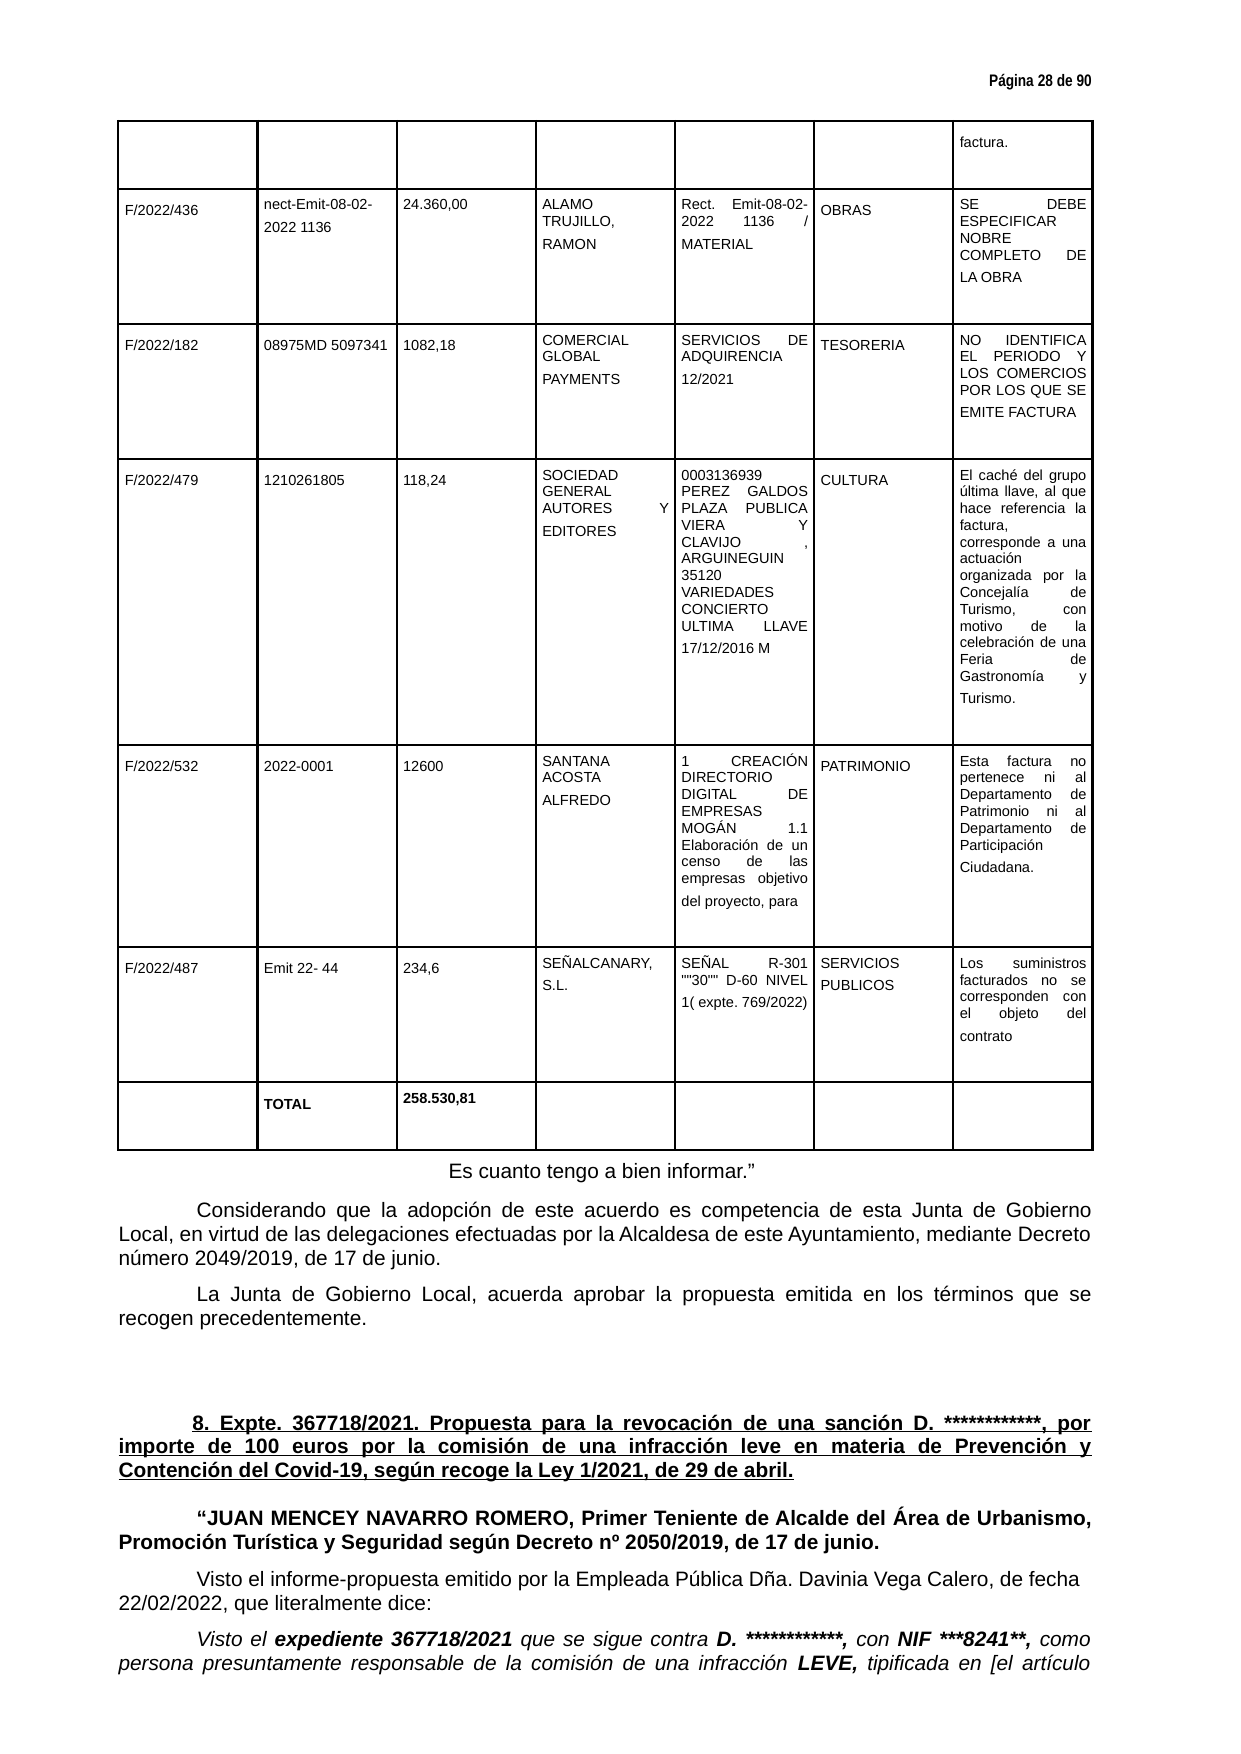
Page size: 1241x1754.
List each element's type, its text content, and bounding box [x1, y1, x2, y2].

table_cell [815, 1083, 952, 1149]
text Contención del Covid-19, según recoge la Ley 1/2021, de 29 de abril. [118, 1456, 1092, 1482]
table_cell Los suministros facturados no se corresponden con el objeto del contrato [954, 948, 1091, 1081]
table_cell 2022-0001 [259, 746, 396, 946]
table_cell El caché del grupo última llave, al que hace referencia la factura, corresponde a una actuación organizada por la Concejalía de Turismo, con motivo de la celebración de una Feria de Gastronomía y Turismo. [954, 460, 1091, 744]
table_cell [119, 1083, 256, 1149]
table_cell [537, 122, 674, 188]
text Visto el informe-propuesta emitido por la Empleada Pública Dña. Davinia Vega Calero, de fecha 22/02/2022, que literalmente dice: [118, 1567, 1092, 1614]
table_cell 234,6 [398, 948, 535, 1081]
table_cell 1210261805 [259, 460, 396, 744]
table_cell [259, 122, 396, 188]
table_cell [119, 122, 256, 188]
table_cell nect-Emit-08-02-2022 1136 [259, 190, 396, 323]
text Visto el expediente 367718/2021 que se sigue contra D. ************, con NIF ***8241**, como persona presuntamente responsable de la comisión de una infracción LEVE, tipificada en [el artículo [118, 1627, 1092, 1675]
table_cell [676, 1083, 813, 1149]
table_cell 12600 [398, 746, 535, 946]
table_cell F/2022/479 [119, 460, 256, 744]
table_cell COMERCIAL GLOBAL PAYMENTS [537, 325, 674, 458]
table_cell OBRAS [815, 190, 952, 323]
table_cell SE DEBE ESPECIFICAR NOBRE COMPLETO DE LA OBRA [954, 190, 1091, 323]
table_cell 1 CREACIÓN DIRECTORIO DIGITAL DE EMPRESAS MOGÁN 1.1 Elaboración de un censo de las empresas objetivo del proyecto, para [676, 746, 813, 946]
table_cell factura. [954, 122, 1091, 188]
table_cell SOCIEDAD GENERAL AUTORES Y EDITORES [537, 460, 674, 744]
table_cell NO IDENTIFICA EL PERIODO Y LOS COMERCIOS POR LOS QUE SE EMITE FACTURA [954, 325, 1091, 458]
table_cell [676, 122, 813, 188]
table_cell [954, 1083, 1091, 1149]
table_cell F/2022/436 [119, 190, 256, 323]
table_cell SERVICIOS DE ADQUIRENCIA 12/2021 [676, 325, 813, 458]
table_cell Rect. Emit-08-02-2022 1136 / MATERIAL [676, 190, 813, 323]
table_cell 258.530,81 [398, 1083, 535, 1149]
table_cell 08975MD 5097341 [259, 325, 396, 458]
table_cell F/2022/487 [119, 948, 256, 1081]
table_cell 118,24 [398, 460, 535, 744]
table_cell F/2022/532 [119, 746, 256, 946]
text Es cuanto tengo a bien informar.” [118, 1151, 1092, 1185]
table_cell [815, 122, 952, 188]
table_cell [398, 122, 535, 188]
table_cell TESORERIA [815, 325, 952, 458]
table_cell 0003136939 PEREZ GALDOS PLAZA PUBLICA VIERA Y CLAVIJO , ARGUINEGUIN 35120 VARIEDADES CONCIERTO ULTIMA LLAVE 17/12/2016 M [676, 460, 813, 744]
table_cell SEÑALCANARY, S.L. [537, 948, 674, 1081]
table_cell SEÑAL R-301 ""30"" D-60 NIVEL 1( expte. 769/2022) [676, 948, 813, 1081]
text “JUAN MENCEY NAVARRO ROMERO, Primer Teniente de Alcalde del Área de Urbanismo, Promoción Turística y Seguridad según Decreto nº 2050/2019, de 17 de junio. [118, 1506, 1092, 1554]
table_cell ALAMO TRUJILLO, RAMON [537, 190, 674, 323]
table_cell F/2022/182 [119, 325, 256, 458]
text 8. Expte. 367718/2021. Propuesta para la revocación de una sanción D. ************, por importe de 100 euros por la comisión de una infracción leve en materia de Prevención y [118, 1410, 1092, 1455]
table_cell 1082,18 [398, 325, 535, 458]
table_cell Emit 22- 44 [259, 948, 396, 1081]
table_cell 24.360,00 [398, 190, 535, 323]
table_cell CULTURA [815, 460, 952, 744]
table_cell Esta factura no pertenece ni al Departamento de Patrimonio ni al Departamento de Participación Ciudadana. [954, 746, 1091, 946]
table_cell SANTANA ACOSTA ALFREDO [537, 746, 674, 946]
table_cell TOTAL [259, 1083, 396, 1149]
table_cell PATRIMONIO [815, 746, 952, 946]
text Considerando que la adopción de este acuerdo es competencia de esta Junta de Gobierno Local, en virtud de las delegaciones efectuadas por la Alcaldesa de este Ayuntamiento, mediante Decreto número 2049/2019, de 17 de junio. [118, 1197, 1092, 1269]
table_cell [537, 1083, 674, 1149]
text La Junta de Gobierno Local, acuerda aprobar la propuesta emitida en los términos que se recogen precedentemente. [118, 1282, 1092, 1330]
table_cell SERVICIOS PUBLICOS [815, 948, 952, 1081]
